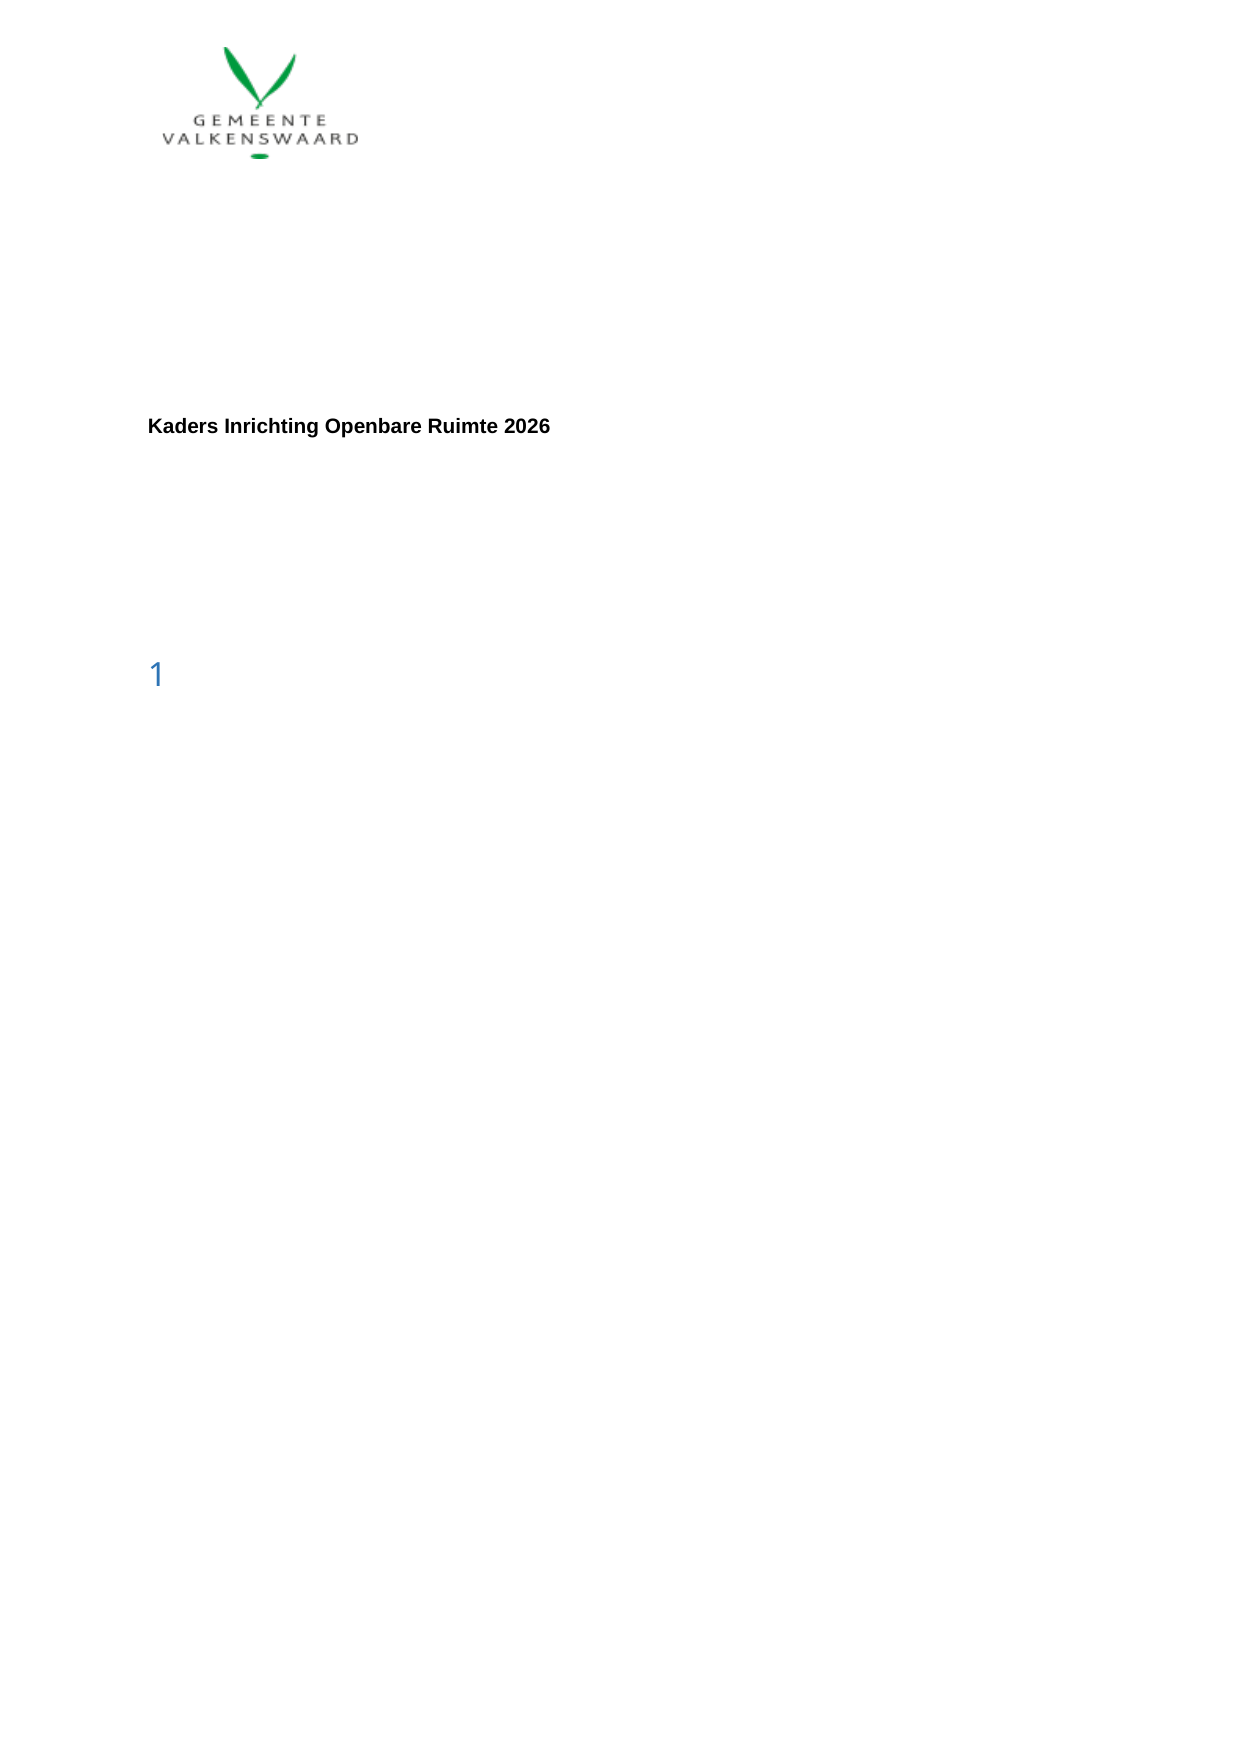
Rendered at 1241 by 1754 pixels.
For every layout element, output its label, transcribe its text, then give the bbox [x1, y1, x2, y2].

text Kaders Inrichting Openbare Ruimte 2026 [148, 414, 1093, 438]
